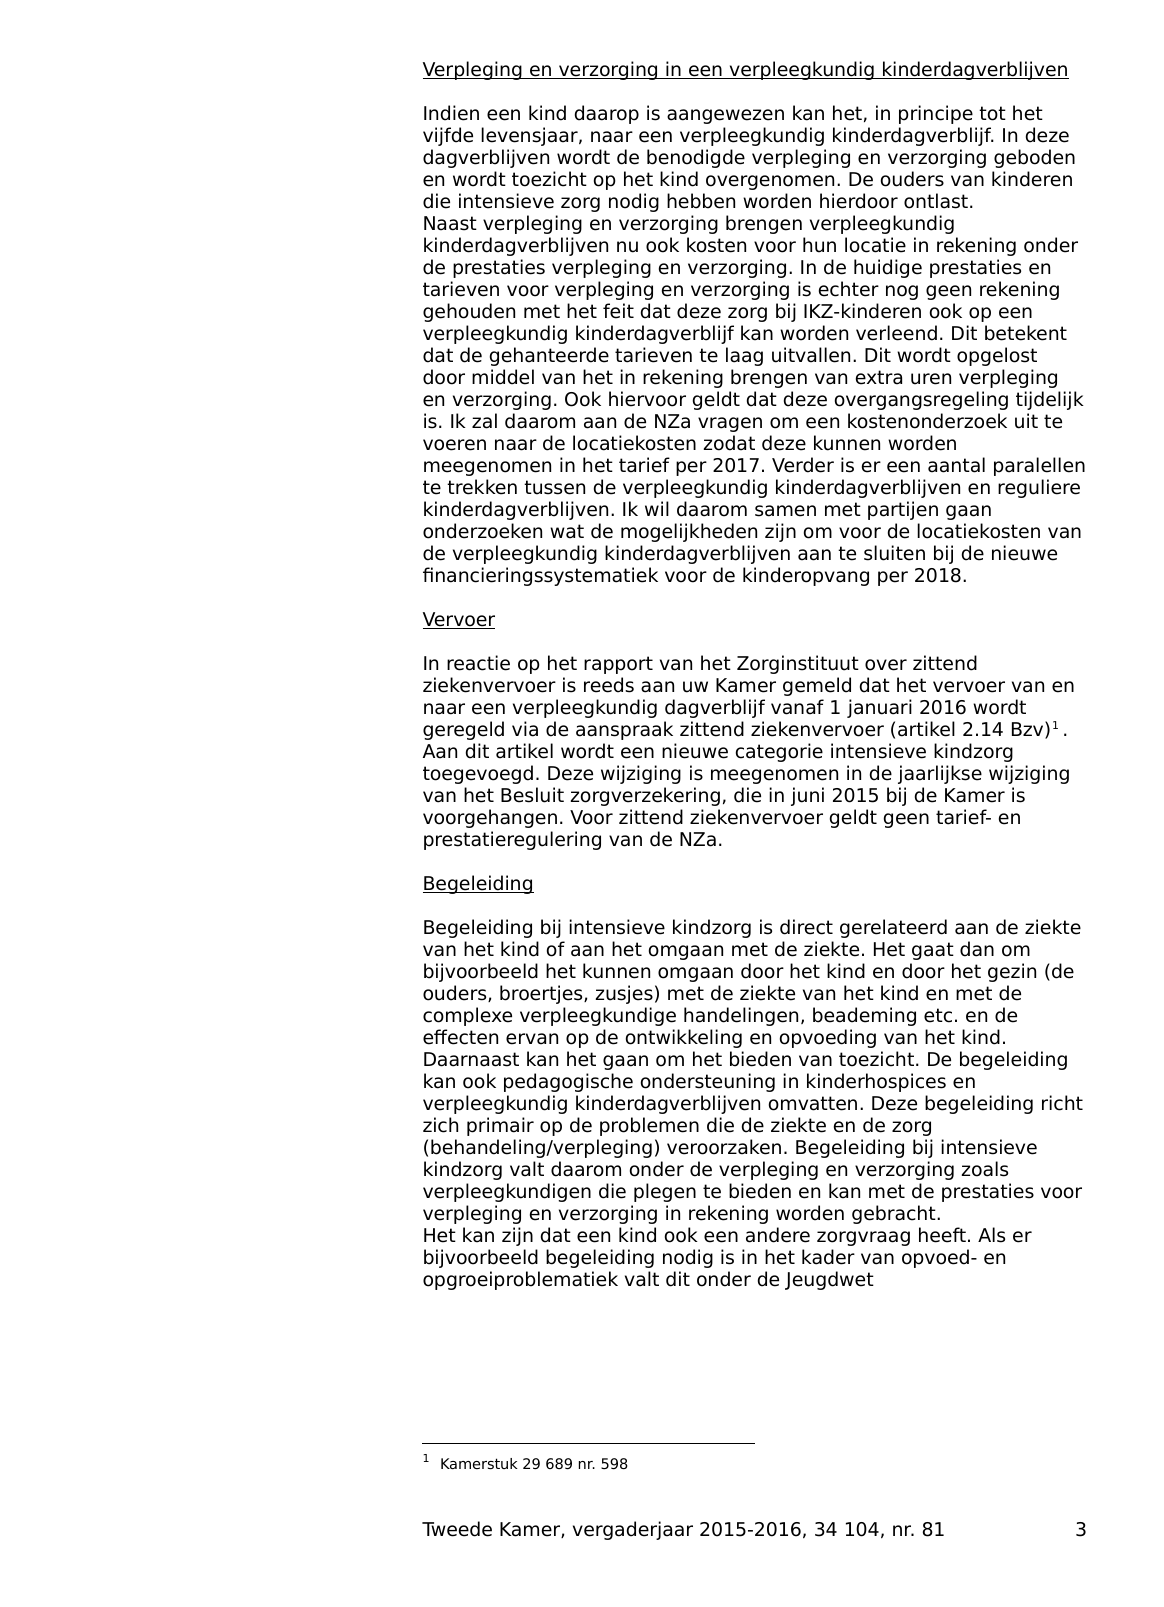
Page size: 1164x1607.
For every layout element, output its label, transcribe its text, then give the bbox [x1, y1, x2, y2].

subtitle Verpleging en verzorging in een verpleegkundig kinderdagverblijven [422, 59, 1087, 81]
text Indien een kind daarop is aangewezen kan het, in principe tot het vijfde levensjaar, naar een verpleegkundig kinderdagverblijf. In deze dagverblijven wordt de benodigde verpleging en verzorging geboden en wordt toezicht op het kind overgenomen. De ouders van kinderen die intensieve zorg nodig hebben worden hierdoor ontlast. [422, 103, 1087, 213]
text Kamerstuk 29 689 nr. 598 [422, 1452, 1087, 1474]
subtitle Vervoer [422, 609, 1087, 631]
subtitle Begeleiding [422, 873, 1087, 895]
text Naast verpleging en verzorging brengen verpleegkundig kinderdagverblijven nu ook kosten voor hun locatie in rekening onder de prestaties verpleging en verzorging. In de huidige prestaties en tarieven voor verpleging en verzorging is echter nog geen rekening gehouden met het feit dat deze zorg bij IKZ-kinderen ook op een verpleegkundig kinderdagverblijf kan worden verleend. Dit betekent dat de gehanteerde tarieven te laag uitvallen. Dit wordt opgelost door middel van het in rekening brengen van extra uren verpleging en verzorging. Ook hiervoor geldt dat deze overgangsregeling tijdelijk is. Ik zal daarom aan de NZa vragen om een kostenonderzoek uit te voeren naar de locatiekosten zodat deze kunnen worden meegenomen in het tarief per 2017. Verder is er een aantal paralellen te trekken tussen de verpleegkundig kinderdagverblijven en reguliere kinderdagverblijven. Ik wil daarom samen met partijen gaan onderzoeken wat de mogelijkheden zijn om voor de locatiekosten van de verpleegkundig kinderdagverblijven aan te sluiten bij de nieuwe financieringssystematiek voor de kinderopvang per 2018. [422, 213, 1087, 587]
text Het kan zijn dat een kind ook een andere zorgvraag heeft. Als er bijvoorbeeld begeleiding nodig is in het kader van opvoed- en opgroeiproblematiek valt dit onder de Jeugdwet [422, 1225, 1087, 1291]
text In reactie op het rapport van het Zorginstituut over zittend ziekenvervoer is reeds aan uw Kamer gemeld dat het vervoer van en naar een verpleegkundig dagverblijf vanaf 1 januari 2016 wordt geregeld via de aanspraak zittend ziekenvervoer (artikel 2.14 Bzv). Aan dit artikel wordt een nieuwe categorie intensieve kindzorg toegevoegd. Deze wijziging is meegenomen in de jaarlijkse wijziging van het Besluit zorgverzekering, die in juni 2015 bij de Kamer is voorgehangen. Voor zittend ziekenvervoer geldt geen tarief- en prestatieregulering van de NZa. [422, 653, 1087, 851]
text Begeleiding bij intensieve kindzorg is direct gerelateerd aan de ziekte van het kind of aan het omgaan met de ziekte. Het gaat dan om bijvoorbeeld het kunnen omgaan door het kind en door het gezin (de ouders, broertjes, zusjes) met de ziekte van het kind en met de complexe verpleegkundige handelingen, beademing etc. en de effecten ervan op de ontwikkeling en opvoeding van het kind. Daarnaast kan het gaan om het bieden van toezicht. De begeleiding kan ook pedagogische ondersteuning in kinderhospices en verpleegkundig kinderdagverblijven omvatten. Deze begeleiding richt zich primair op de problemen die de ziekte en de zorg (behandeling/verpleging) veroorzaken. Begeleiding bij intensieve kindzorg valt daarom onder de verpleging en verzorging zoals verpleegkundigen die plegen te bieden en kan met de prestaties voor verpleging en verzorging in rekening worden gebracht. [422, 917, 1087, 1225]
